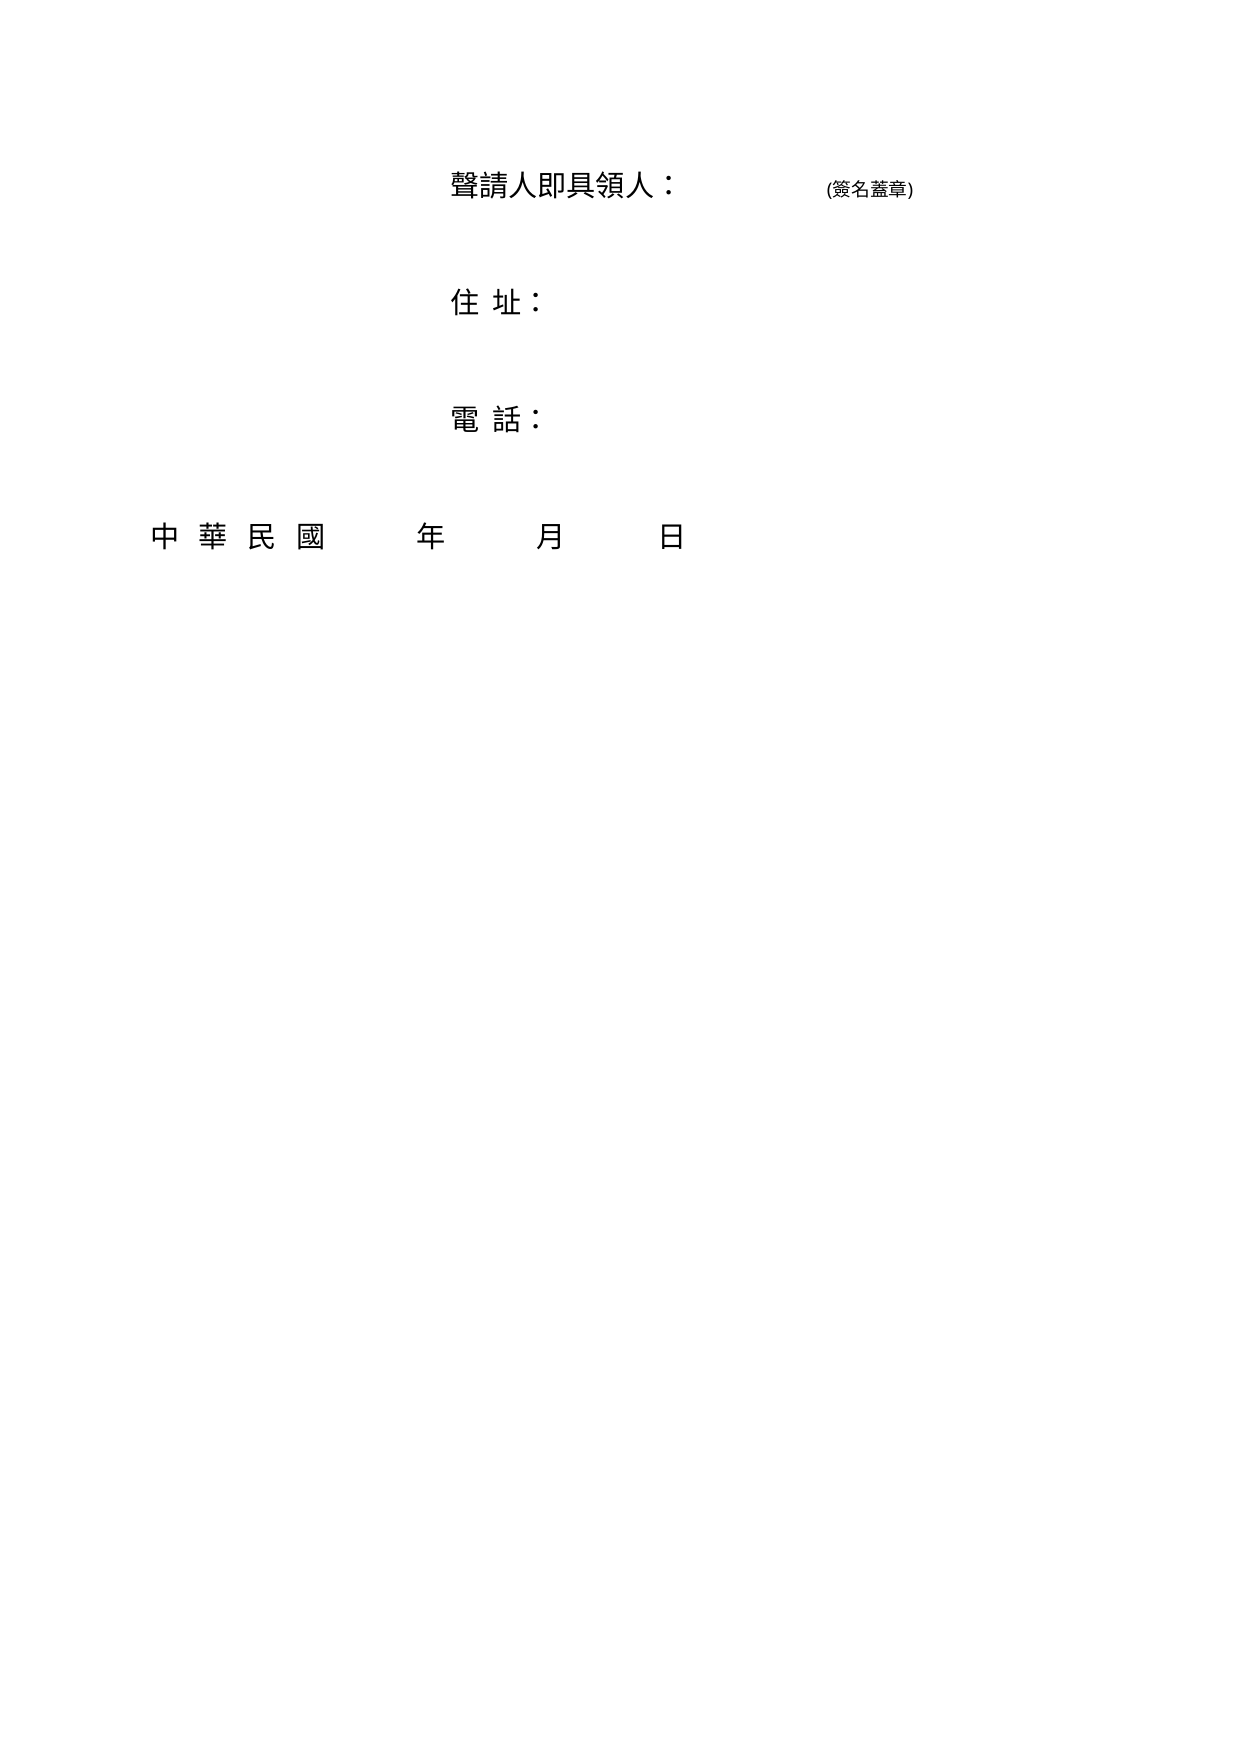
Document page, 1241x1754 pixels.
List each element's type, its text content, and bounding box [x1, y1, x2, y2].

text 中 華 民 國 年 月 日 [150, 498, 1106, 573]
text 住 址： [187, 263, 1106, 338]
text 聲請人即具領人： (簽名蓋章) [187, 146, 1106, 221]
text 電 話： [187, 380, 1106, 455]
